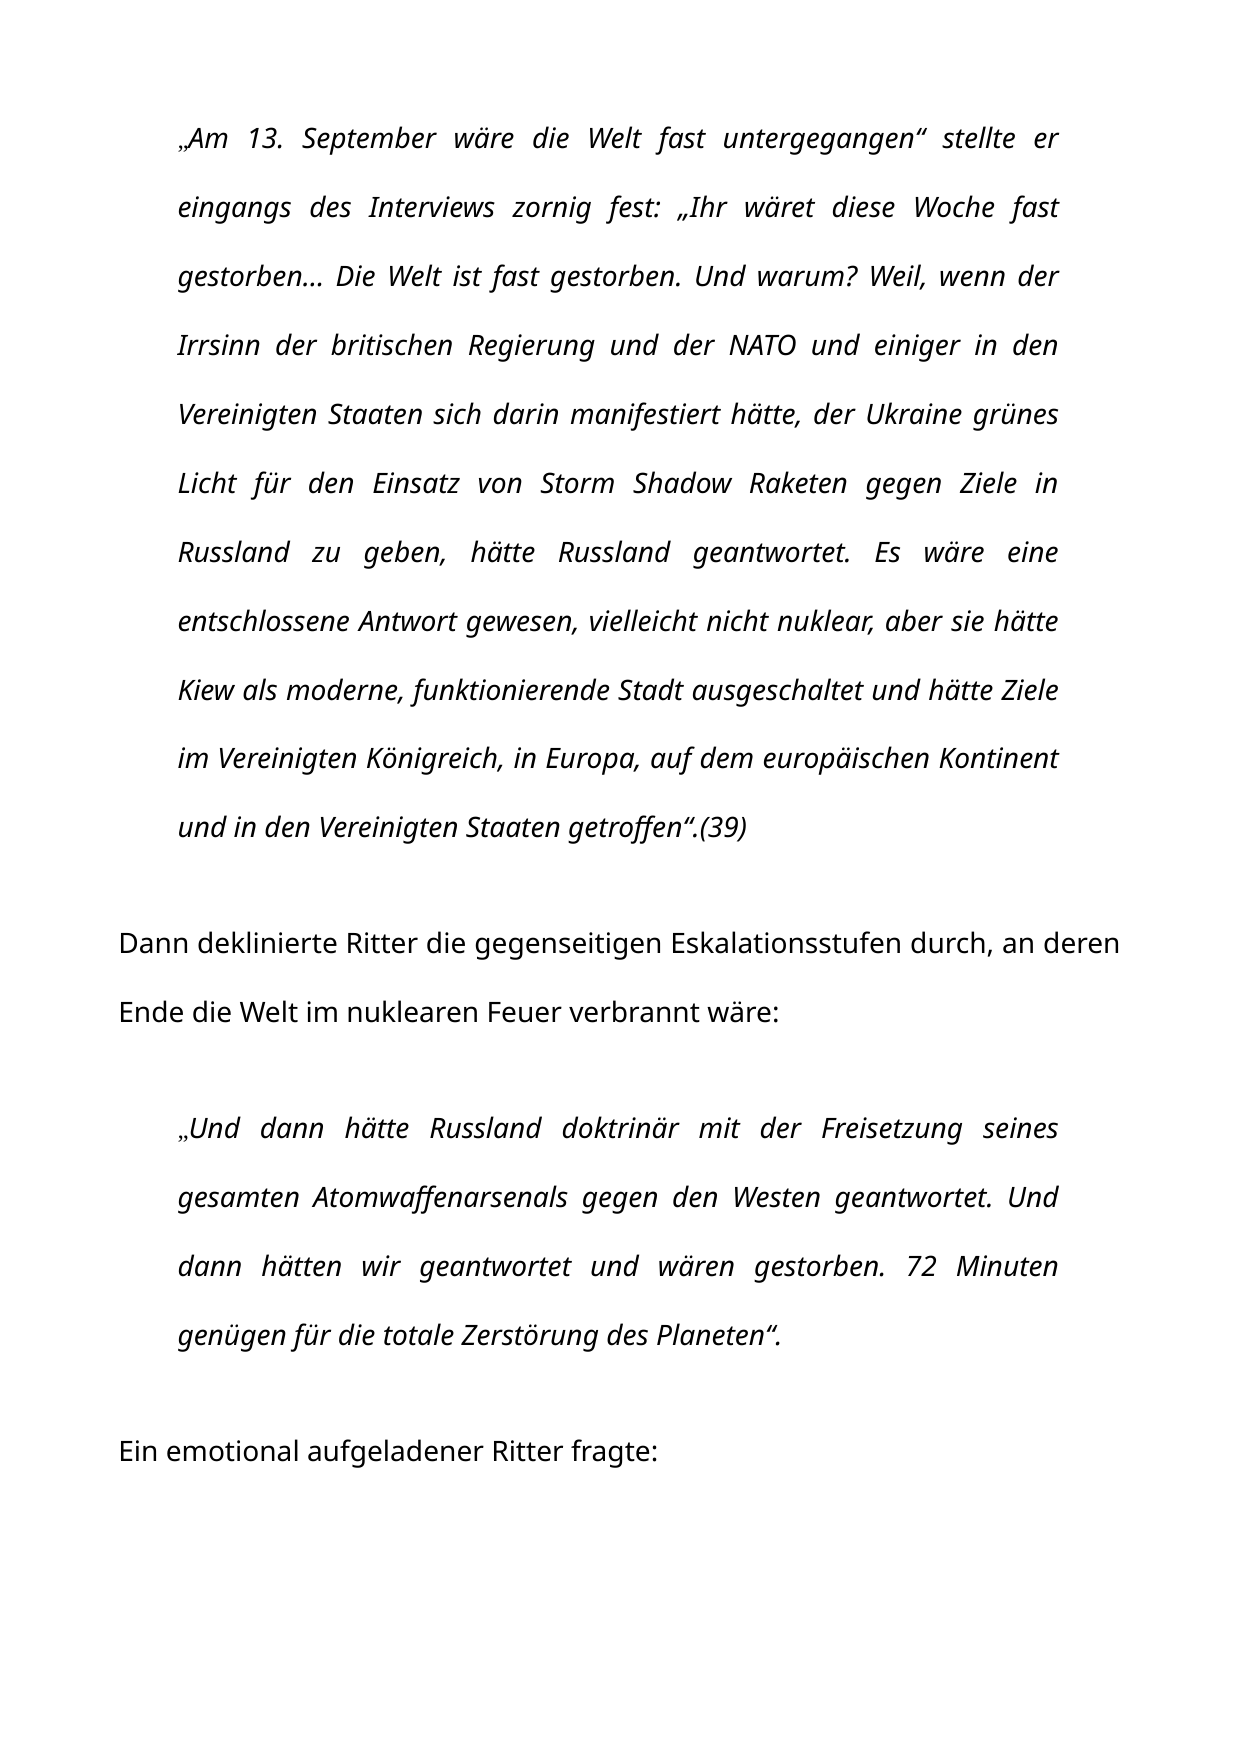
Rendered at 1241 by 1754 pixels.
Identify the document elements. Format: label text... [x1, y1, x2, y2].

text „Am 13. September wäre die Welt fast untergegangen“ stellte er eingangs des Interviews zornig fest: „Ihr wäret diese Woche fast gestorben… Die Welt ist fast gestorben. Und warum? Weil, wenn der Irrsinn der britischen Regierung und der NATO und einiger in den Vereinigten Staaten sich darin manifestiert hätte, der Ukraine grünes Licht für den Einsatz von Storm Shadow Raketen gegen Ziele in Russland zu geben, hätte Russland geantwortet. Es wäre eine entschlossene Antwort gewesen, vielleicht nicht nuklear, aber sie hätte Kiew als moderne, funktionierende Stadt ausgeschaltet und hätte Ziele im Vereinigten Königreich, in Europa, auf dem europäischen Kontinent und in den Vereinigten Staaten getroffen“.(39) [177, 118, 1063, 846]
text „Und dann hätte Russland doktrinär mit der Freisetzung seines gesamten Atomwaffenarsenals gegen den Westen geantwortet. Und dann hätten wir geantwortet und wären gestorben. 72 Minuten genügen für die totale Zerstörung des Planeten“. [177, 1108, 1063, 1353]
text Dann deklinierte Ritter die gegenseitigen Eskalationsstufen durch, an deren Ende die Welt im nuklearen Feuer verbrannt wäre: [118, 923, 1122, 1031]
text Ein emotional aufgeladener Ritter fragte: [118, 1431, 1122, 1469]
